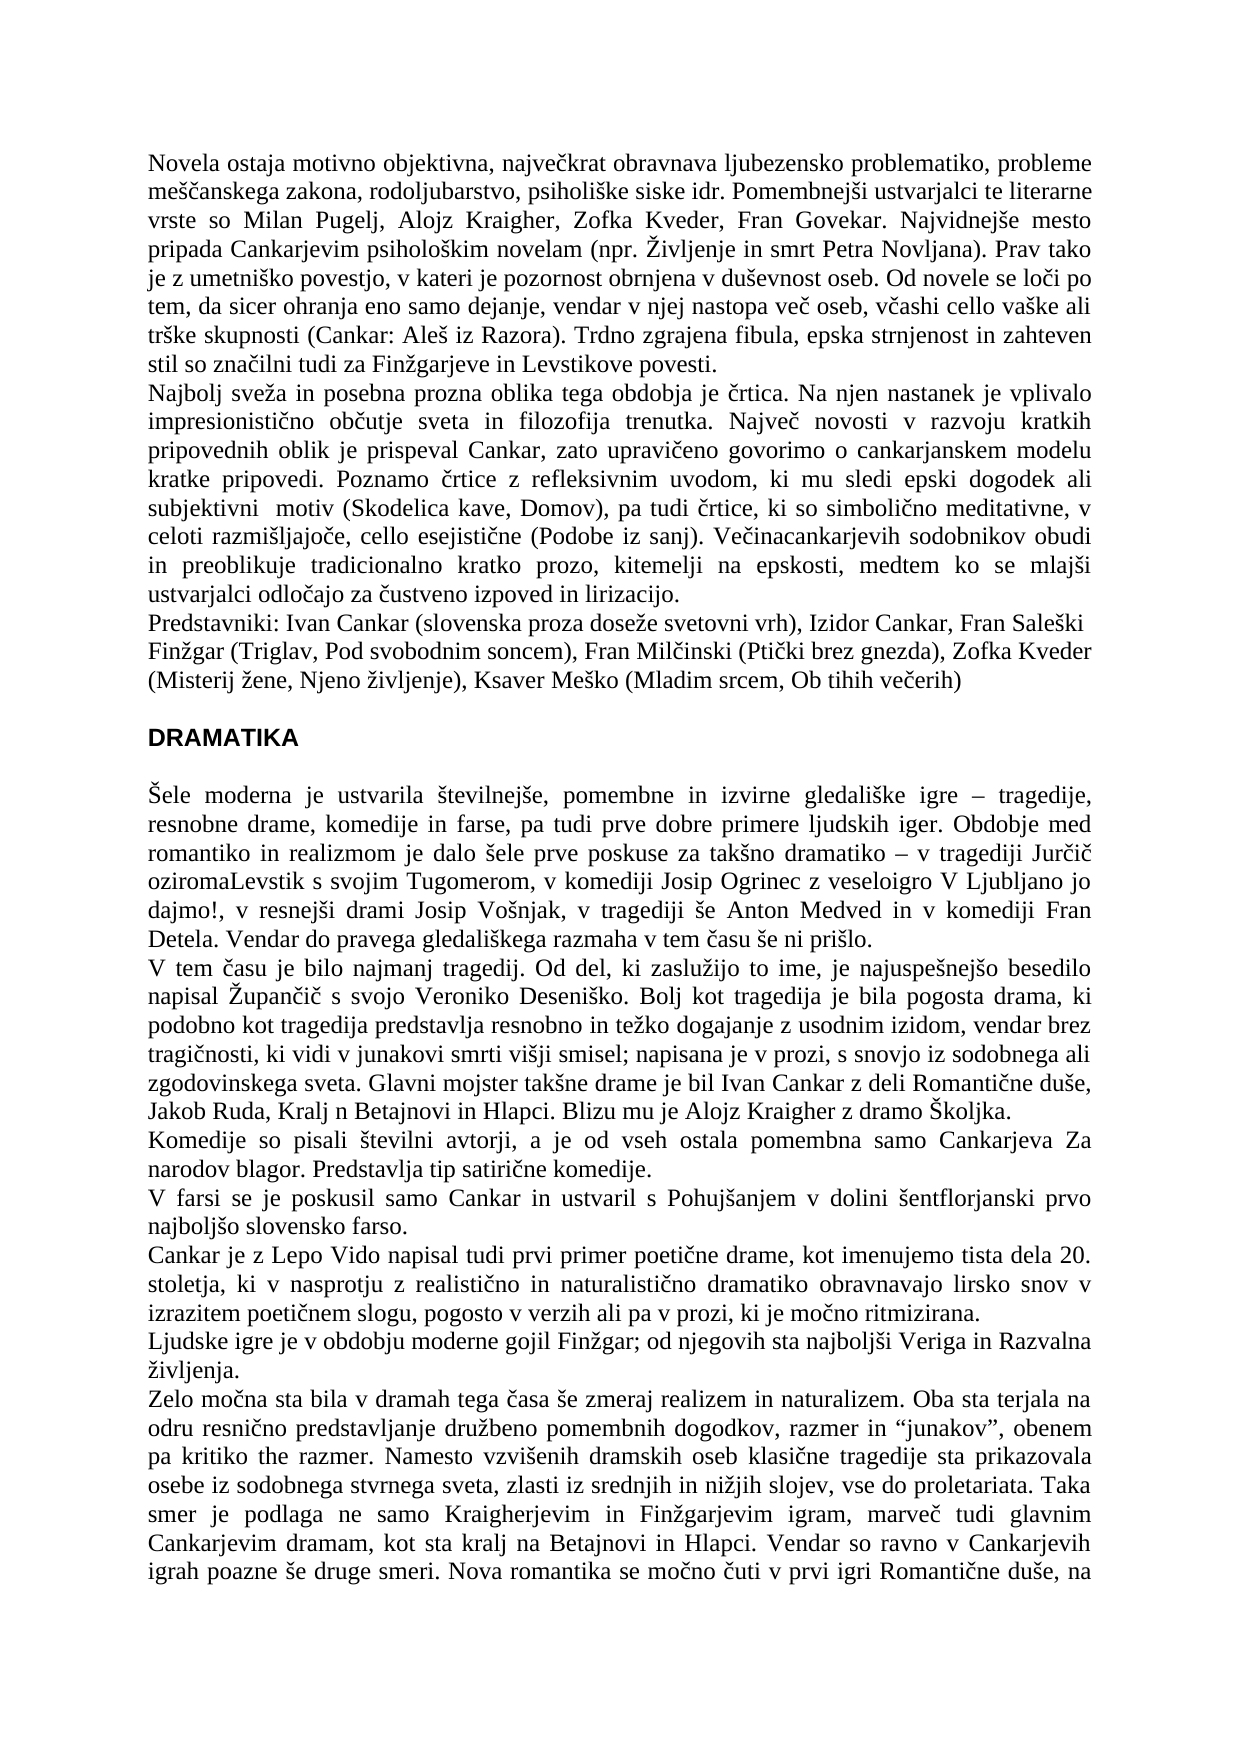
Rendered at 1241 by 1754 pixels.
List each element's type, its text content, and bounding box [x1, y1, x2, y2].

text Cankar je z Lepo Vido napisal tudi prvi primer poetične drame, kot imenujemo tista dela 20. stoletja, ki v nasprotju z realistično in naturalistično dramatiko obravnavajo lirsko snov v izrazitem poetičnem slogu, pogosto v verzih ali pa v prozi, ki je močno ritmizirana. [148, 1240, 1093, 1326]
text Šele moderna je ustvarila številnejše, pomembne in izvirne gledališke igre – tragedije, resnobne drame, komedije in farse, pa tudi prve dobre primere ljudskih iger. Obdobje med romantiko in realizmom je dalo šele prve poskuse za takšno dramatiko – v tragediji Jurčič oziromaLevstik s svojim Tugomerom, v komediji Josip Ogrinec z veseloigro V Ljubljano jo dajmo!, v resnejši drami Josip Vošnjak, v tragediji še Anton Medved in v komediji Fran Detela. Vendar do pravega gledališkega razmaha v tem času še ni prišlo. [148, 780, 1093, 953]
text V tem času je bilo najmanj tragedij. Od del, ki zaslužijo to ime, je najuspešnejšo besedilo napisal Župančič s svojo Veroniko Deseniško. Bolj kot tragedija je bila pogosta drama, ki podobno kot tragedija predstavlja resnobno in težko dogajanje z usodnim izidom, vendar brez tragičnosti, ki vidi v junakovi smrti višji smisel; napisana je v prozi, s snovjo iz sodobnega ali zgodovinskega sveta. Glavni mojster takšne drame je bil Ivan Cankar z deli Romantične duše, Jakob Ruda, Kralj n Betajnovi in Hlapci. Blizu mu je Alojz Kraigher z dramo Školjka. [148, 953, 1093, 1125]
text Komedije so pisali številni avtorji, a je od vseh ostala pomembna samo Cankarjeva Za narodov blagor. Predstavlja tip satirične komedije. [148, 1125, 1093, 1183]
text DRAMATIKA [148, 723, 1093, 751]
text Ljudske igre je v obdobju moderne gojil Finžgar; od njegovih sta najboljši Veriga in Razvalna življenja. [148, 1326, 1093, 1384]
text Zelo močna sta bila v dramah tega časa še zmeraj realizem in naturalizem. Oba sta terjala na odru resnično predstavljanje družbeno pomembnih dogodkov, razmer in “junakov”, obenem pa kritiko the razmer. Namesto vzvišenih dramskih oseb klasične tragedije sta prikazovala osebe iz sodobnega stvrnega sveta, zlasti iz srednjih in nižjih slojev, vse do proletariata. Taka smer je podlaga ne samo Kraigherjevim in Finžgarjevim igram, marveč tudi glavnim Cankarjevim dramam, kot sta kralj na Betajnovi in Hlapci. Vendar so ravno v Cankarjevih igrah poazne še druge smeri. Nova romantika se močno čuti v prvi igri Romantične duše, na [148, 1384, 1093, 1585]
text Novela ostaja motivno objektivna, največkrat obravnava ljubezensko problematiko, probleme meščanskega zakona, rodoljubarstvo, psiholiške siske idr. Pomembnejši ustvarjalci te literarne vrste so Milan Pugelj, Alojz Kraigher, Zofka Kveder, Fran Govekar. Najvidnejše mesto pripada Cankarjevim psihološkim novelam (npr. Življenje in smrt Petra Novljana). Prav tako je z umetniško povestjo, v kateri je pozornost obrnjena v duševnost oseb. Od novele se loči po tem, da sicer ohranja eno samo dejanje, vendar v njej nastopa več oseb, včashi cello vaške ali trške skupnosti (Cankar: Aleš iz Razora). Trdno zgrajena fibula, epska strnjenost in zahteven stil so značilni tudi za Finžgarjeve in Levstikove povesti. [148, 148, 1093, 378]
text Predstavniki: Ivan Cankar (slovenska proza doseže svetovni vrh), Izidor Cankar, Fran Saleški Finžgar (Triglav, Pod svobodnim soncem), Fran Milčinski (Ptički brez gnezda), Zofka Kveder (Misterij žene, Njeno življenje), Ksaver Meško (Mladim srcem, Ob tihih večerih) [148, 608, 1093, 694]
text Najbolj sveža in posebna prozna oblika tega obdobja je črtica. Na njen nastanek je vplivalo impresionistično občutje sveta in filozofija trenutka. Največ novosti v razvoju kratkih pripovednih oblik je prispeval Cankar, zato upravičeno govorimo o cankarjanskem modelu kratke pripovedi. Poznamo črtice z refleksivnim uvodom, ki mu sledi epski dogodek ali subjektivni motiv (Skodelica kave, Domov), pa tudi črtice, ki so simbolično meditativne, v celoti razmišljajoče, cello esejistične (Podobe iz sanj). Večinacankarjevih sodobnikov obudi in preoblikuje tradicionalno kratko prozo, kitemelji na epskosti, medtem ko se mlajši ustvarjalci odločajo za čustveno izpoved in lirizacijo. [148, 378, 1093, 608]
text V farsi se je poskusil samo Cankar in ustvaril s Pohujšanjem v dolini šentflorjanski prvo najboljšo slovensko farso. [148, 1183, 1093, 1240]
